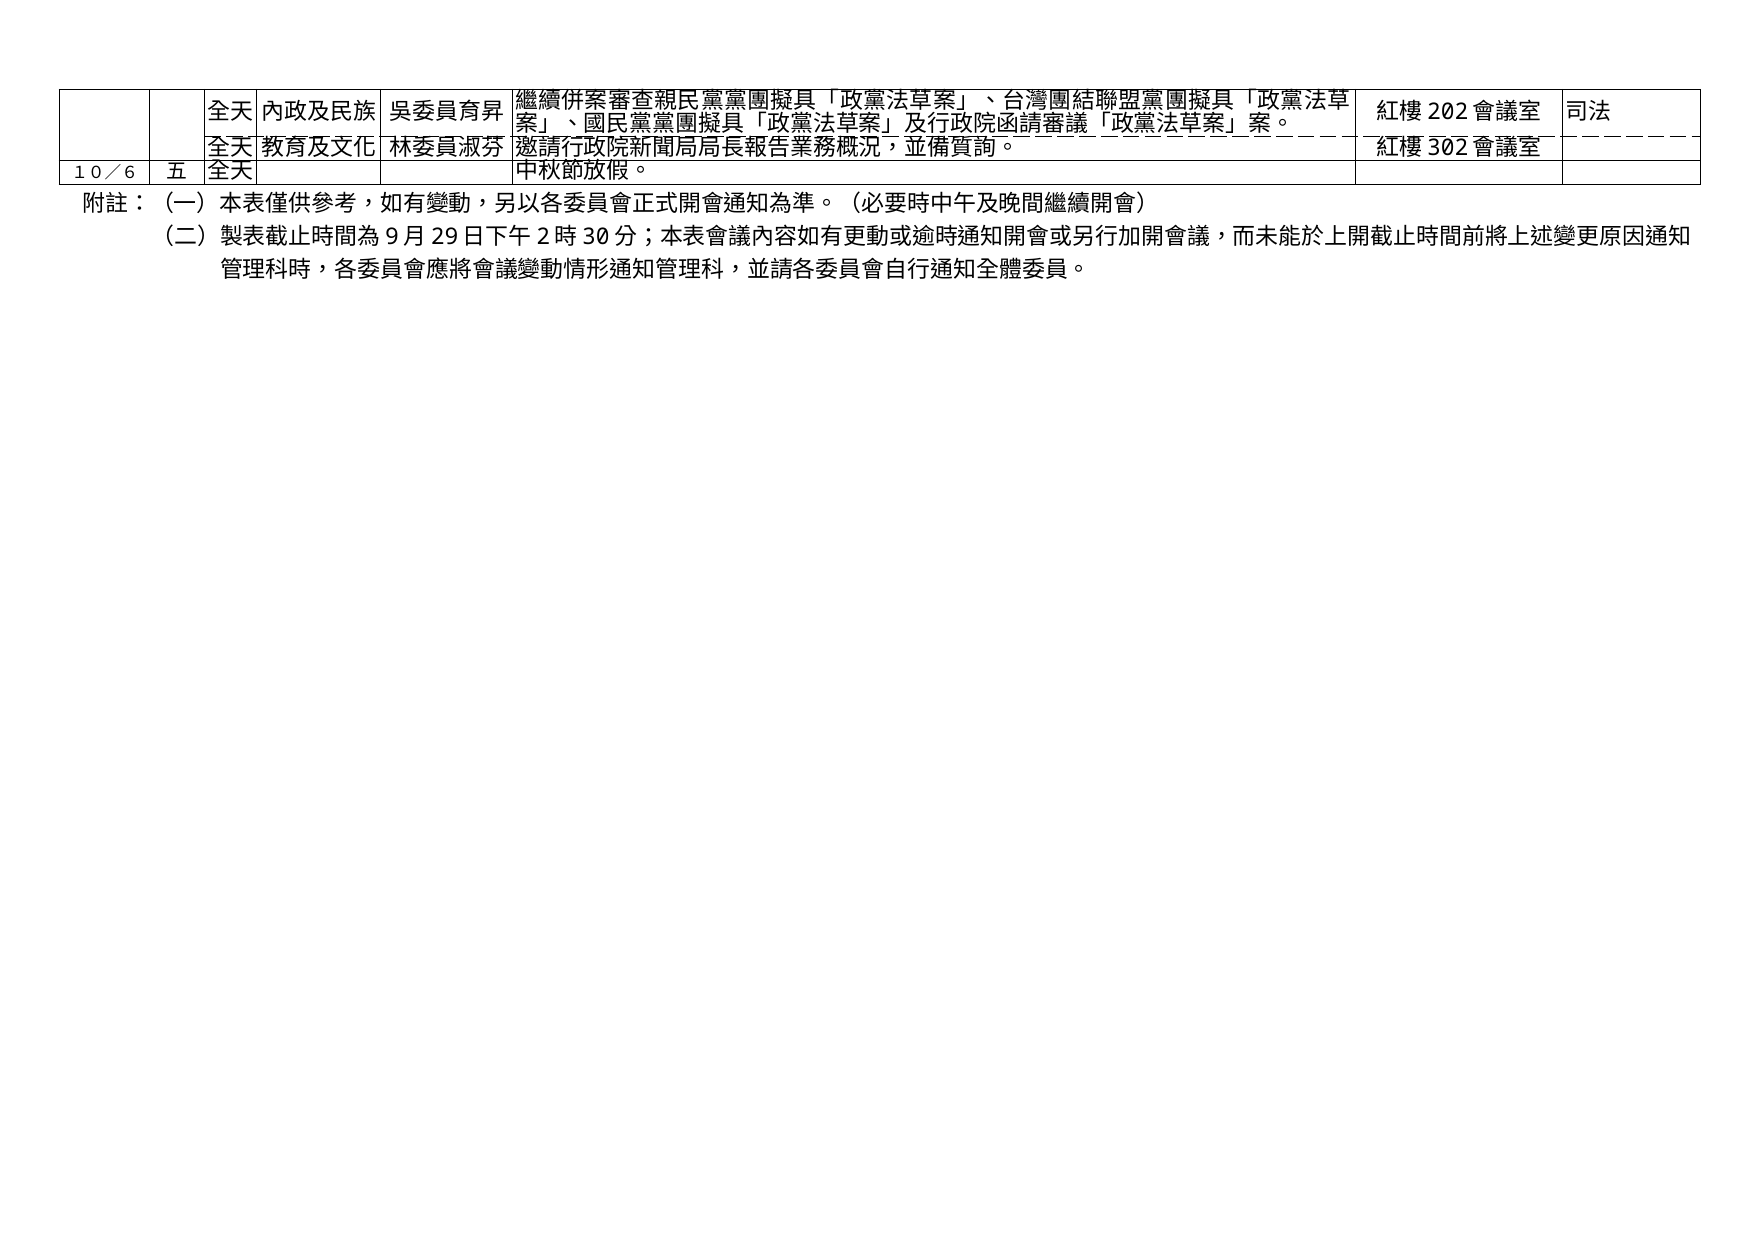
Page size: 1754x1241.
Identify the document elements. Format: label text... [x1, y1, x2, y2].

table_cell 紅樓302會議室 [1356, 136, 1562, 159]
table_cell [1563, 161, 1700, 183]
text 附註：（一）本表僅供參考，如有變動，另以各委員會正式開會通知為準。（必要時中午及晚間繼續開會） [59, 185, 1695, 218]
table_cell 全天 [205, 136, 256, 159]
table_cell 紅樓202會議室 [1356, 90, 1562, 136]
table_cell 繼續併案審查親民黨黨團擬具「政黨法草案」、台灣團結聯盟黨團擬具「政黨法草案」、國民黨黨團擬具「政黨法草案」及行政院函請審議「政黨法草案」案。 [513, 90, 1355, 136]
table_cell １０／６ [60, 161, 149, 183]
table_cell 吳委員育昇 [381, 90, 512, 136]
table_cell 五 [150, 161, 204, 183]
table_cell 內政及民族 [257, 90, 380, 136]
table_cell 中秋節放假。 [513, 161, 1355, 183]
table_cell 全天 [205, 90, 256, 136]
table_cell 全天 [205, 161, 256, 183]
table_cell 邀請行政院新聞局局長報告業務概況，並備質詢。 [513, 136, 1355, 159]
table_cell 林委員淑芬 [381, 136, 512, 159]
table_cell [1563, 136, 1700, 159]
table_cell 司法 [1563, 90, 1700, 136]
text （二）製表截止時間為9月29日下午2時30分；本表會議內容如有更動或逾時通知開會或另行加開會議，而未能於上開截止時間前將上述變更原因通知管理科時，各委員會應將會議變動情形通知管理科，並請各委員會自行通知全體委員。 [151, 218, 1695, 284]
table_cell 教育及文化 [257, 136, 380, 159]
table_cell [257, 161, 380, 183]
table_cell [150, 90, 204, 159]
table_cell [60, 90, 149, 159]
table_cell [381, 161, 512, 183]
table_cell [1356, 161, 1562, 183]
